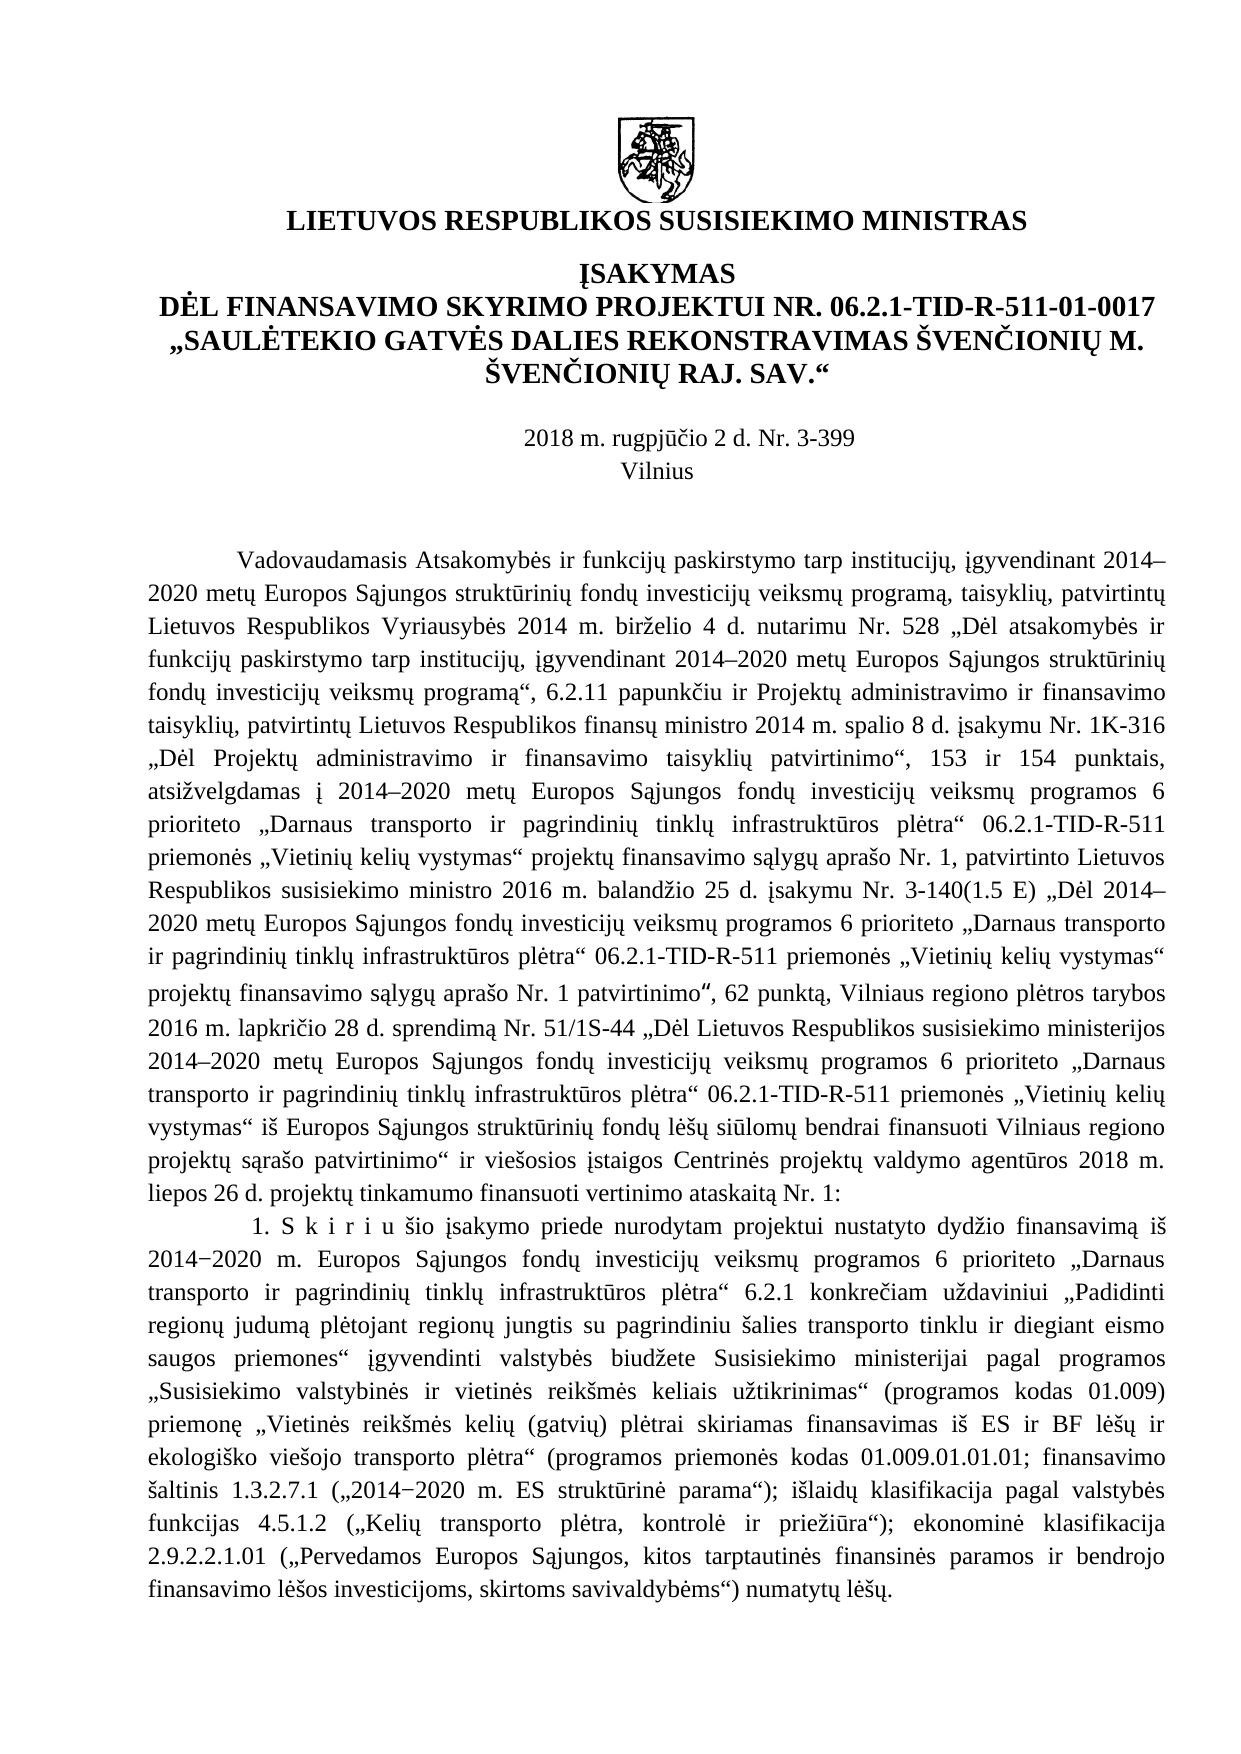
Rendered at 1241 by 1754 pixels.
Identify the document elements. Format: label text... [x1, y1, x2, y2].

text DĖL FINANSAVIMO SKYRIMO PROJEKTUI Nr. 06.2.1-TID-R-511-01-0017 „SAULĖTEKIO GATVĖS DALIES REKONSTRAVIMAS ŠVENČIONIŲ M. ŠVENČIONIŲ RAJ. SAV.“ [148, 289, 1166, 390]
text Vilnius [148, 456, 1166, 485]
text Vadovaudamasis Atsakomybės ir funkcijų paskirstymo tarp institucijų, įgyvendinant 2014–2020 metų Europos Sąjungos struktūrinių fondų investicijų veiksmų programą, taisyklių, patvirtintų Lietuvos Respublikos Vyriausybės 2014 m. birželio 4 d. nutarimu Nr. 528 „Dėl atsakomybės ir funkcijų paskirstymo tarp institucijų, įgyvendinant 2014–2020 metų Europos Sąjungos struktūrinių fondų investicijų veiksmų programą“, 6.2.11 papunkčiu ir Projektų administravimo ir finansavimo taisyklių, patvirtintų Lietuvos Respublikos finansų ministro 2014 m. spalio 8 d. įsakymu Nr. 1K-316 „Dėl Projektų administravimo ir finansavimo taisyklių patvirtinimo“, 153 ir 154 punktais, atsižvelgdamas į 2014–2020 metų Europos Sąjungos fondų investicijų veiksmų programos 6 prioriteto „Darnaus transporto ir pagrindinių tinklų infrastruktūros plėtra“ 06.2.1-TID-R-511 priemonės „Vietinių kelių vystymas“ projektų finansavimo sąlygų aprašo Nr. 1, patvirtinto Lietuvos Respublikos susisiekimo ministro 2016 m. balandžio 25 d. įsakymu Nr. 3-140(1.5 E) „Dėl 2014–2020 metų Europos Sąjungos fondų investicijų veiksmų programos 6 prioriteto „Darnaus transporto ir pagrindinių tinklų infrastruktūros plėtra“ 06.2.1-TID-R-511 priemonės „Vietinių kelių vystymas“ projektų finansavimo sąlygų aprašo Nr. 1 patvirtinimo“, 62 punktą, Vilniaus regiono plėtros tarybos 2016 m. lapkričio 28 d. sprendimą Nr. 51/1S-44 „Dėl Lietuvos Respublikos susisiekimo ministerijos 2014–2020 metų Europos Sąjungos fondų investicijų veiksmų programos 6 prioriteto „Darnaus transporto ir pagrindinių tinklų infrastruktūros plėtra“ 06.2.1-TID-R-511 priemonės „Vietinių kelių vystymas“ iš Europos Sąjungos struktūrinių fondų lėšų siūlomų bendrai finansuoti Vilniaus regiono projektų sąrašo patvirtinimo“ ir viešosios įstaigos Centrinės projektų valdymo agentūros 2018 m. liepos 26 d. projektų tinkamumo finansuoti vertinimo ataskaitą Nr. 1: [148, 545, 1166, 1207]
text 1. Skiriu šio įsakymo priede nurodytam projektui nustatyto dydžio finansavimą iš 2014−2020 m. Europos Sąjungos fondų investicijų veiksmų programos 6 prioriteto „Darnaus transporto ir pagrindinių tinklų infrastruktūros plėtra“ 6.2.1 konkrečiam uždaviniui „Padidinti regionų judumą plėtojant regionų jungtis su pagrindiniu šalies transporto tinklu ir diegiant eismo saugos priemones“ įgyvendinti valstybės biudžete Susisiekimo ministerijai pagal programos „Susisiekimo valstybinės ir vietinės reikšmės keliais užtikrinimas“ (programos kodas 01.009) priemonę „Vietinės reikšmės kelių (gatvių) plėtrai skiriamas finansavimas iš ES ir BF lėšų ir ekologiško viešojo transporto plėtra“ (programos priemonės kodas 01.009.01.01.01; finansavimo šaltinis 1.3.2.7.1 („2014−2020 m. ES struktūrinė parama“); išlaidų klasifikacija pagal valstybės funkcijas 4.5.1.2 („Kelių transporto plėtra, kontrolė ir priežiūra“); ekonominė klasifikacija 2.9.2.2.1.01 („Pervedamos Europos Sąjungos, kitos tarptautinės finansinės paramos ir bendrojo finansavimo lėšos investicijoms, skirtoms savivaldybėms“) numatytų lėšų. [148, 1211, 1166, 1603]
text ĮSAKYMAS [148, 256, 1166, 289]
text LIETUVOS RESPUBLIKOS SUSISIEKIMO MINISTRAS [148, 203, 1166, 237]
text 2018 m. rugpjūčio 2 d. Nr. 3-399 [148, 423, 1166, 452]
